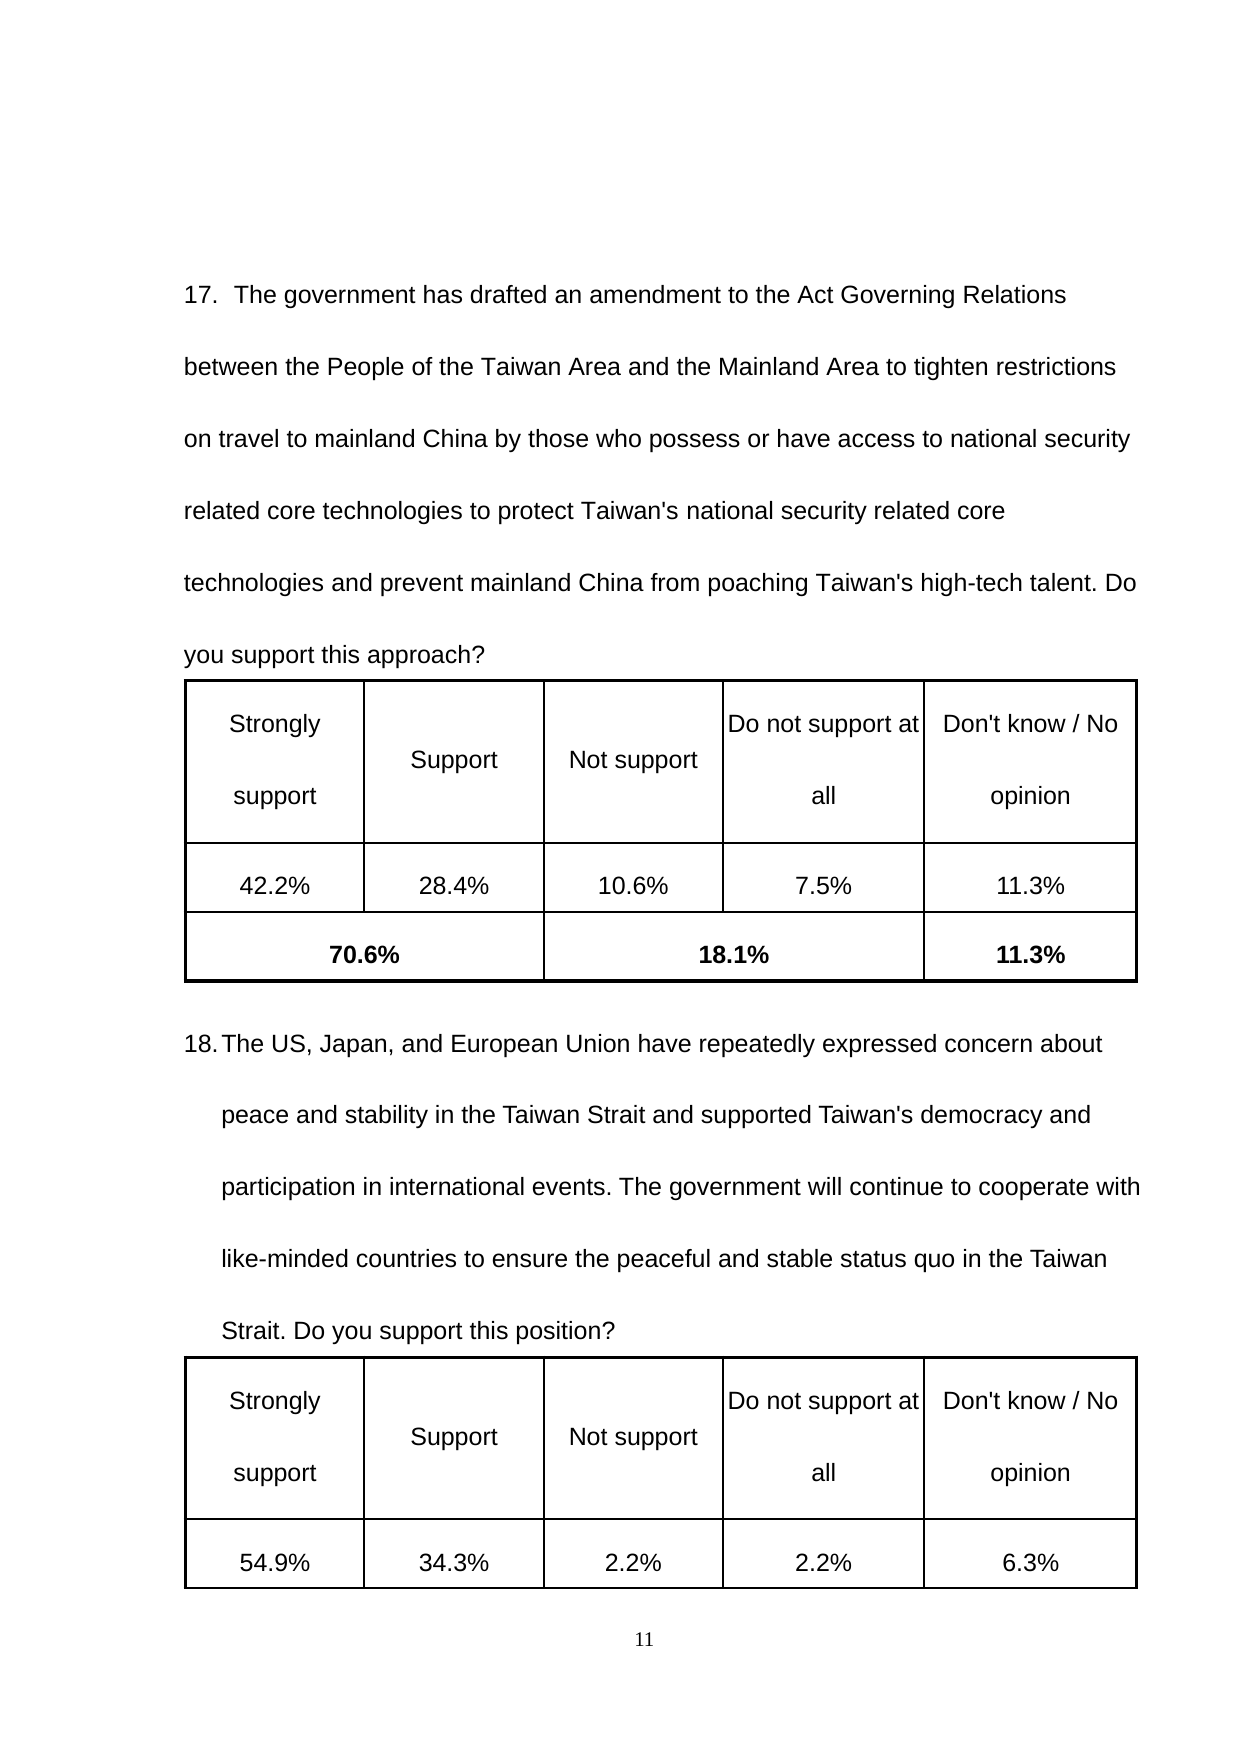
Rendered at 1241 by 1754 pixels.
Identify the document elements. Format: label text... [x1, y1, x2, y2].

table_cell 11.3% [925, 844, 1135, 911]
table_header Not support [545, 682, 722, 842]
table_cell 18.1% [545, 913, 923, 979]
table_cell 11.3% [925, 913, 1135, 979]
table_header Support [365, 1359, 543, 1518]
table_header Don't know / No opinion [925, 682, 1135, 842]
table_header Not support [545, 1359, 722, 1518]
table_cell 6.3% [925, 1520, 1135, 1587]
table_header Don't know / No opinion [925, 1359, 1135, 1518]
table_cell 10.6% [545, 844, 722, 911]
table_cell 2.2% [724, 1520, 923, 1587]
table_cell 7.5% [724, 844, 923, 911]
table_cell 70.6% [187, 913, 543, 979]
table_cell 54.9% [187, 1520, 363, 1587]
table_cell 42.2% [187, 844, 363, 911]
table_cell 2.2% [545, 1520, 722, 1587]
table_header Support [365, 682, 543, 842]
table_header Do not support at all [724, 682, 923, 842]
list The US, Japan, and European Union have repeatedly expressed concern about peace and stability in the Taiwan Strait and supported Taiwan's democracy and participation in international events. The government will continue to cooperate with like-minded countries to ensure the peaceful and stable status quo in the Taiwan Strait. Do you support this position? [184, 1001, 1147, 1351]
table_cell 34.3% [365, 1520, 543, 1587]
table_header Strongly support [187, 1359, 363, 1518]
table_header Strongly support [187, 682, 363, 842]
table_header Do not support at all [724, 1359, 923, 1518]
table_cell 28.4% [365, 844, 543, 911]
list The government has drafted an amendment to the Act Governing Relations between the People of the Taiwan Area and the Mainland Area to tighten restrictions on travel to mainland China by those who possess or have access to national security related core technologies to protect Taiwan's national security related core technologies and prevent mainland China from poaching Taiwan's high-tech talent. Do you support this approach? [184, 253, 1147, 675]
